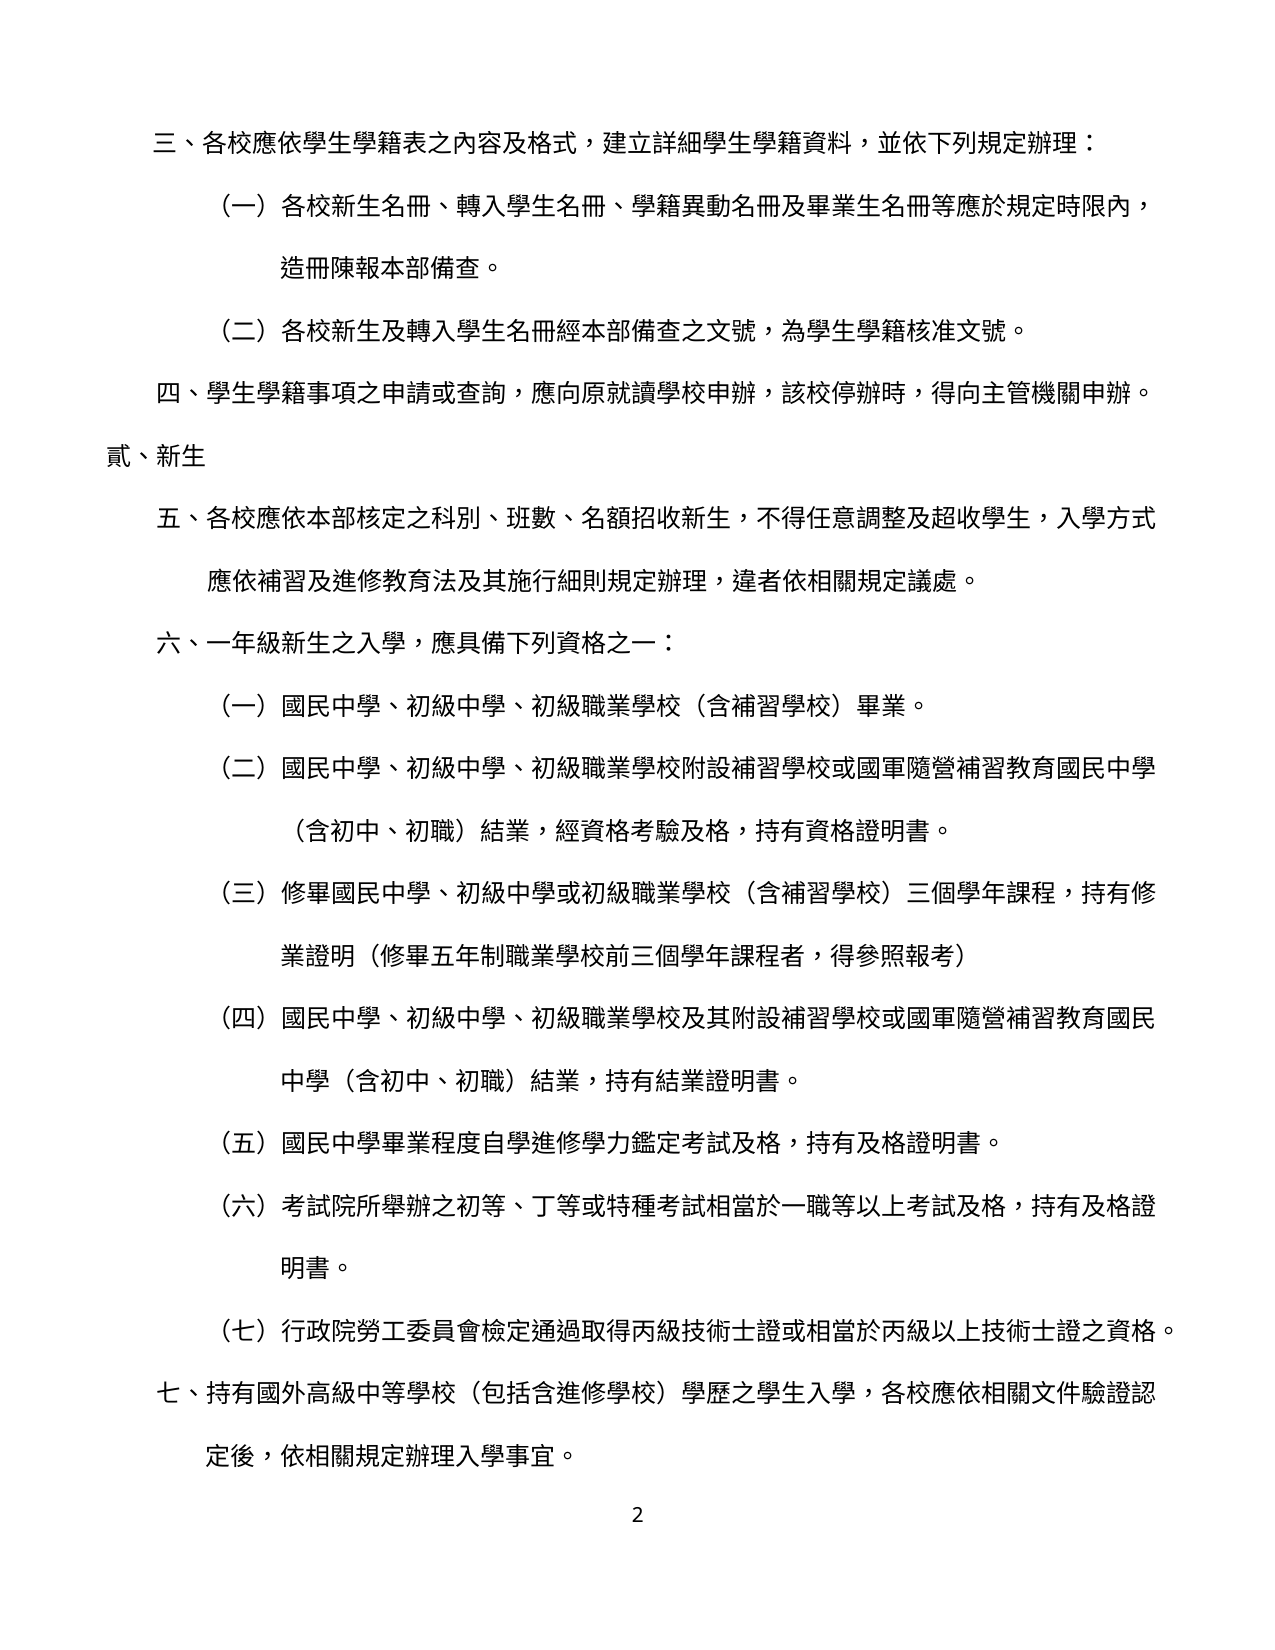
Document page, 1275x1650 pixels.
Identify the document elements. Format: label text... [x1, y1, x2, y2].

text 七、持有國外高級中等學校（包括含進修學校）學歷之學生入學，各校應依相關文件驗證認定後，依相關規定辦理入學事宜。 [106, 1350, 1169, 1475]
text （六）考試院所舉辦之初等、丁等或特種考試相當於一職等以上考試及格，持有及格證明書。 [106, 1162, 1169, 1287]
text 五、各校應依本部核定之科別、班數、名額招收新生，不得任意調整及超收學生，入學方式應依補習及進修教育法及其施行細則規定辦理，違者依相關規定議處。 [106, 475, 1169, 600]
text （一）國民中學、初級中學、初級職業學校（含補習學校）畢業。 [106, 662, 1169, 725]
text （七）行政院勞工委員會檢定通過取得丙級技術士證或相當於丙級以上技術士證之資格。 [106, 1287, 1169, 1350]
text 三、各校應依學生學籍表之內容及格式，建立詳細學生學籍資料，並依下列規定辦理： [152, 100, 1169, 162]
text 貳、新生 [106, 412, 1169, 475]
text 四、學生學籍事項之申請或查詢，應向原就讀學校申辦，該校停辦時，得向主管機關申辦。 [106, 350, 1169, 412]
text （二）國民中學、初級中學、初級職業學校附設補習學校或國軍隨營補習教育國民中學（含初中、初職）結業，經資格考驗及格，持有資格證明書。 [106, 725, 1169, 850]
text 六、一年級新生之入學，應具備下列資格之一： [106, 600, 1169, 662]
text （一）各校新生名冊、轉入學生名冊、學籍異動名冊及畢業生名冊等應於規定時限內，造冊陳報本部備查。 [106, 162, 1169, 287]
text （四）國民中學、初級中學、初級職業學校及其附設補習學校或國軍隨營補習教育國民中學（含初中、初職）結業，持有結業證明書。 [106, 975, 1169, 1100]
text （二）各校新生及轉入學生名冊經本部備查之文號，為學生學籍核准文號。 [106, 287, 1169, 350]
text （五）國民中學畢業程度自學進修學力鑑定考試及格，持有及格證明書。 [106, 1100, 1169, 1162]
text （三）修畢國民中學、初級中學或初級職業學校（含補習學校）三個學年課程，持有修業證明（修畢五年制職業學校前三個學年課程者，得參照報考） [106, 850, 1169, 975]
